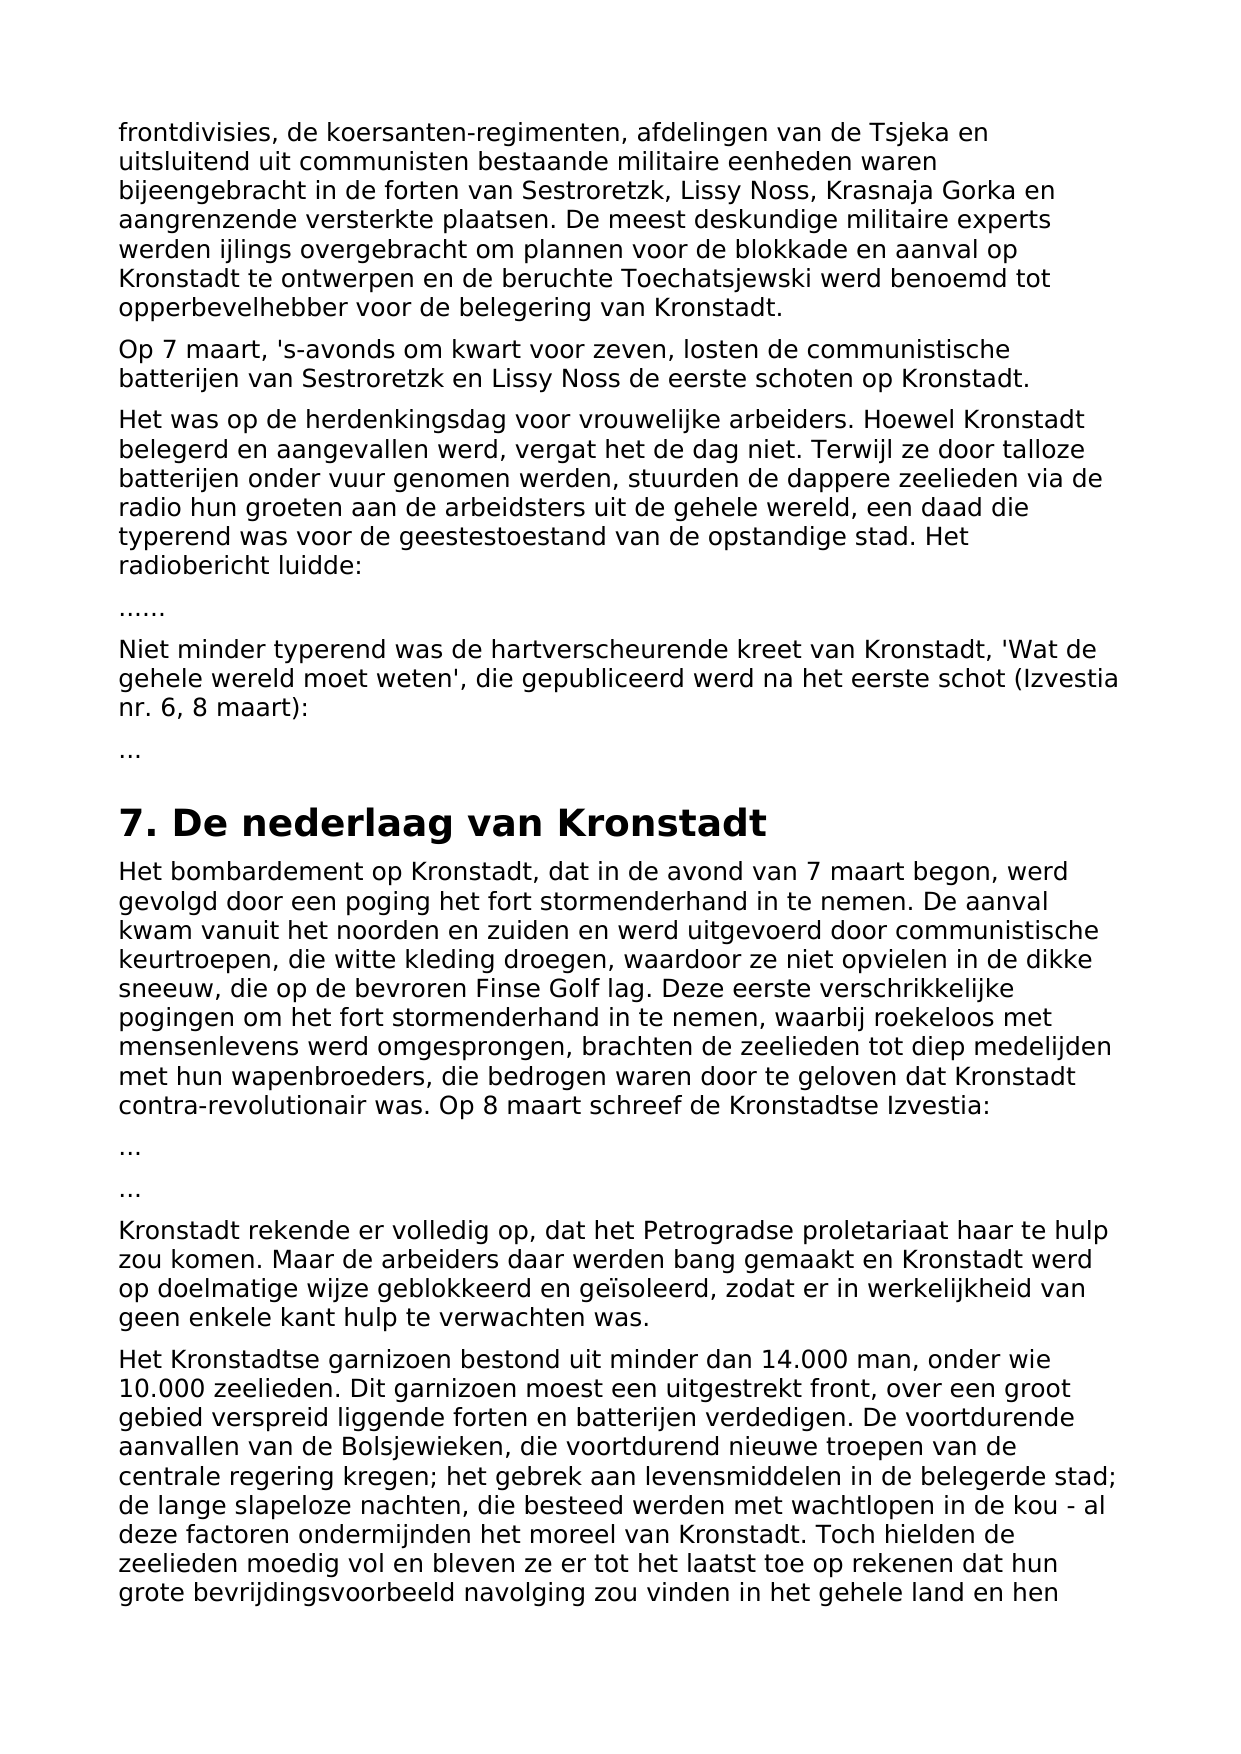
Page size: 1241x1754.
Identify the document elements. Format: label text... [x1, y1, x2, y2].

text ... [118, 1174, 1122, 1203]
subtitle 7. De nederlaag van Kronstadt [118, 801, 1122, 845]
text Op 7 maart, 's-avonds om kwart voor zeven, losten de communistische batterijen van Sestroretzk en Lissy Noss de eerste schoten op Kronstadt. [118, 335, 1122, 393]
text Het was op de herdenkingsdag voor vrouwelijke arbeiders. Hoewel Kronstadt belegerd en aangevallen werd, vergat het de dag niet. Terwijl ze door talloze batterijen onder vuur genomen werden, stuurden de dappere zeelieden via de radio hun groeten aan de arbeidsters uit de gehele wereld, een daad die typerend was voor de geestestoestand van de opstandige stad. Het radiobericht luidde: [118, 406, 1122, 581]
text ... [118, 1133, 1122, 1162]
text ... [118, 735, 1122, 764]
text frontdivisies, de koersanten-regimenten, afdelingen van de Tsjeka en uitsluitend uit communisten bestaande militaire eenheden waren bijeengebracht in de forten van Sestroretzk, Lissy Noss, Krasnaja Gorka en aangrenzende versterkte plaatsen. De meest deskundige militaire experts werden ijlings overgebracht om plannen voor de blokkade en aanval op Kronstadt te ontwerpen en de beruchte Toechatsjewski werd benoemd tot opperbevelhebber voor de belegering van Kronstadt. [118, 118, 1122, 322]
text Het bombardement op Kronstadt, dat in de avond van 7 maart begon, werd gevolgd door een poging het fort stormenderhand in te nemen. De aanval kwam vanuit het noorden en zuiden en werd uitgevoerd door communistische keurtroepen, die witte kleding droegen, waardoor ze niet opvielen in de dikke sneeuw, die op de bevroren Finse Golf lag. Deze eerste verschrikkelijke pogingen om het fort stormenderhand in te nemen, waarbij roekeloos met mensenlevens werd omgesprongen, brachten de zeelieden tot diep medelijden met hun wapenbroeders, die bedrogen waren door te geloven dat Kronstadt contra-revolutionair was. Op 8 maart schreef de Kronstadtse Izvestia: [118, 858, 1122, 1120]
text Het Kronstadtse garnizoen bestond uit minder dan 14.000 man, onder wie 10.000 zeelieden. Dit garnizoen moest een uitgestrekt front, over een groot gebied verspreid liggende forten en batterijen verdedigen. De voortdurende aanvallen van de Bolsjewieken, die voortdurend nieuwe troepen van de centrale regering kregen; het gebrek aan levensmiddelen in de belegerde stad; de lange slapeloze nachten, die besteed werden met wachtlopen in de kou - al deze factoren ondermijnden het moreel van Kronstadt. Toch hielden de zeelieden moedig vol en bleven ze er tot het laatst toe op rekenen dat hun grote bevrijdingsvoorbeeld navolging zou vinden in het gehele land en hen [118, 1345, 1122, 1608]
text Niet minder typerend was de hartverscheurende kreet van Kronstadt, 'Wat de gehele wereld moet weten', die gepubliceerd werd na het eerste schot (Izvestia nr. 6, 8 maart): [118, 635, 1122, 722]
text ...... [118, 593, 1122, 622]
text Kronstadt rekende er volledig op, dat het Petrogradse proletariaat haar te hulp zou komen. Maar de arbeiders daar werden bang gemaakt en Kronstadt werd op doelmatige wijze geblokkeerd en geïsoleerd, zodat er in werkelijkheid van geen enkele kant hulp te verwachten was. [118, 1216, 1122, 1333]
